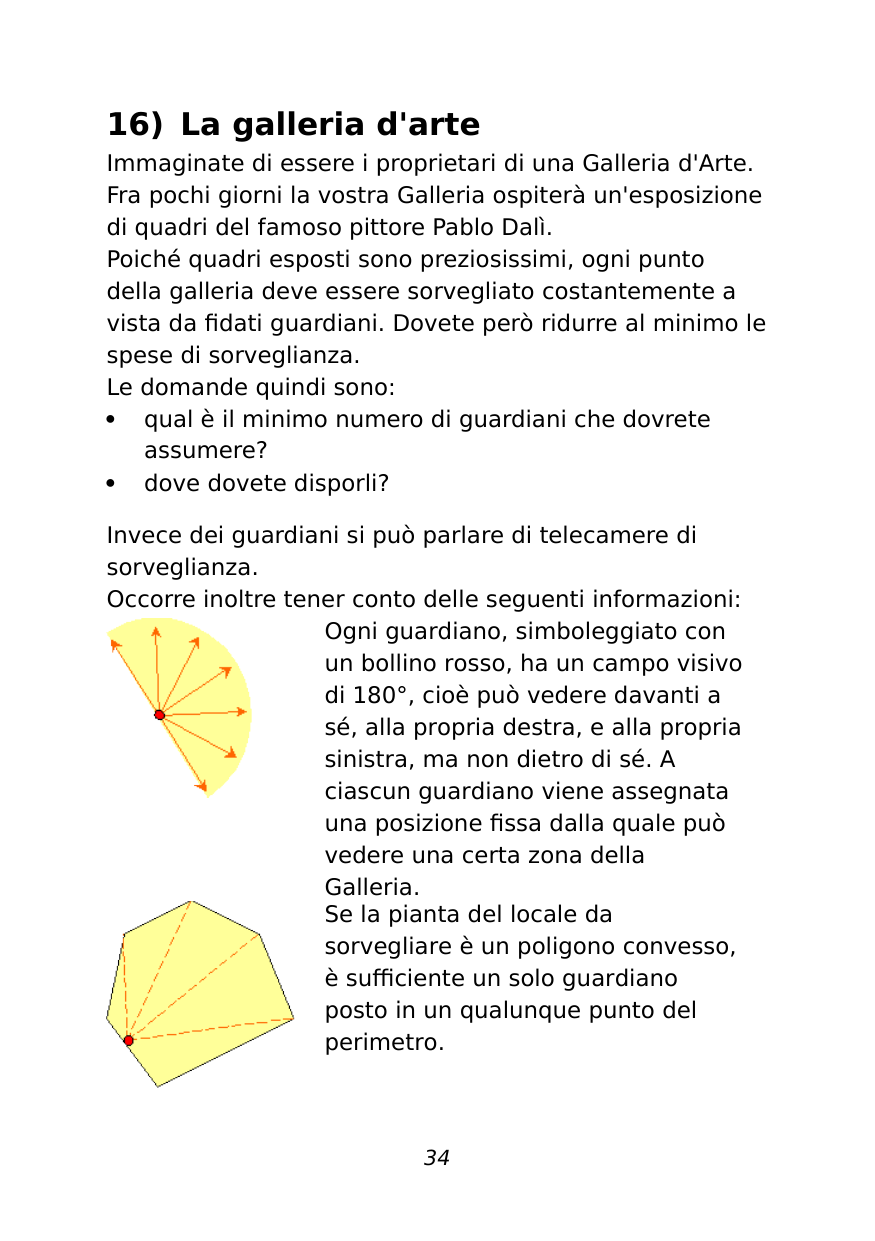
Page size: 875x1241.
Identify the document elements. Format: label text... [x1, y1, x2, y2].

table_header [95, 619, 313, 901]
text Occorre inoltre tener conto delle seguenti informazioni: [106, 586, 768, 613]
table_header Ogni guardiano, simboleggiato con un bollino rosso, ha un campo visivo di 180°, cioè può vedere davanti a sé, alla propria destra, e alla propria sinistra, ma non dietro di sé. A ciascun guardiano viene assegnata una posizione fissa dalla quale può vedere una certa zona della Galleria. [313, 619, 755, 901]
list dove dovete disporli? [106, 470, 768, 496]
text Immaginate di essere i proprietari di una Galleria d'Arte. Fra pochi giorni la vostra Galleria ospiterà un'esposizione di quadri del famoso pittore Pablo Dalì. Poiché quadri esposti sono preziosissimi, ogni punto della galleria deve essere sorvegliato costantemente a vista da fidati guardiani. Dovete però ridurre al minimo le spese di sorveglianza. Le domande quindi sono: [106, 150, 768, 400]
list qual è il minimo numero di guardiani che dovrete assumere? [106, 406, 768, 464]
picture [106, 901, 295, 1088]
table_cell [295, 901, 313, 1088]
table_cell Se la pianta del locale da sorvegliare è un poligono convesso, è sufficiente un solo guardiano posto in un qualunque punto del perimetro. [313, 901, 755, 1088]
text Invece dei guardiani si può parlare di telecamere di sorveglianza. [106, 522, 768, 581]
picture [106, 618, 252, 798]
table_cell [95, 901, 106, 1088]
subtitle La galleria d'arte [106, 106, 768, 143]
